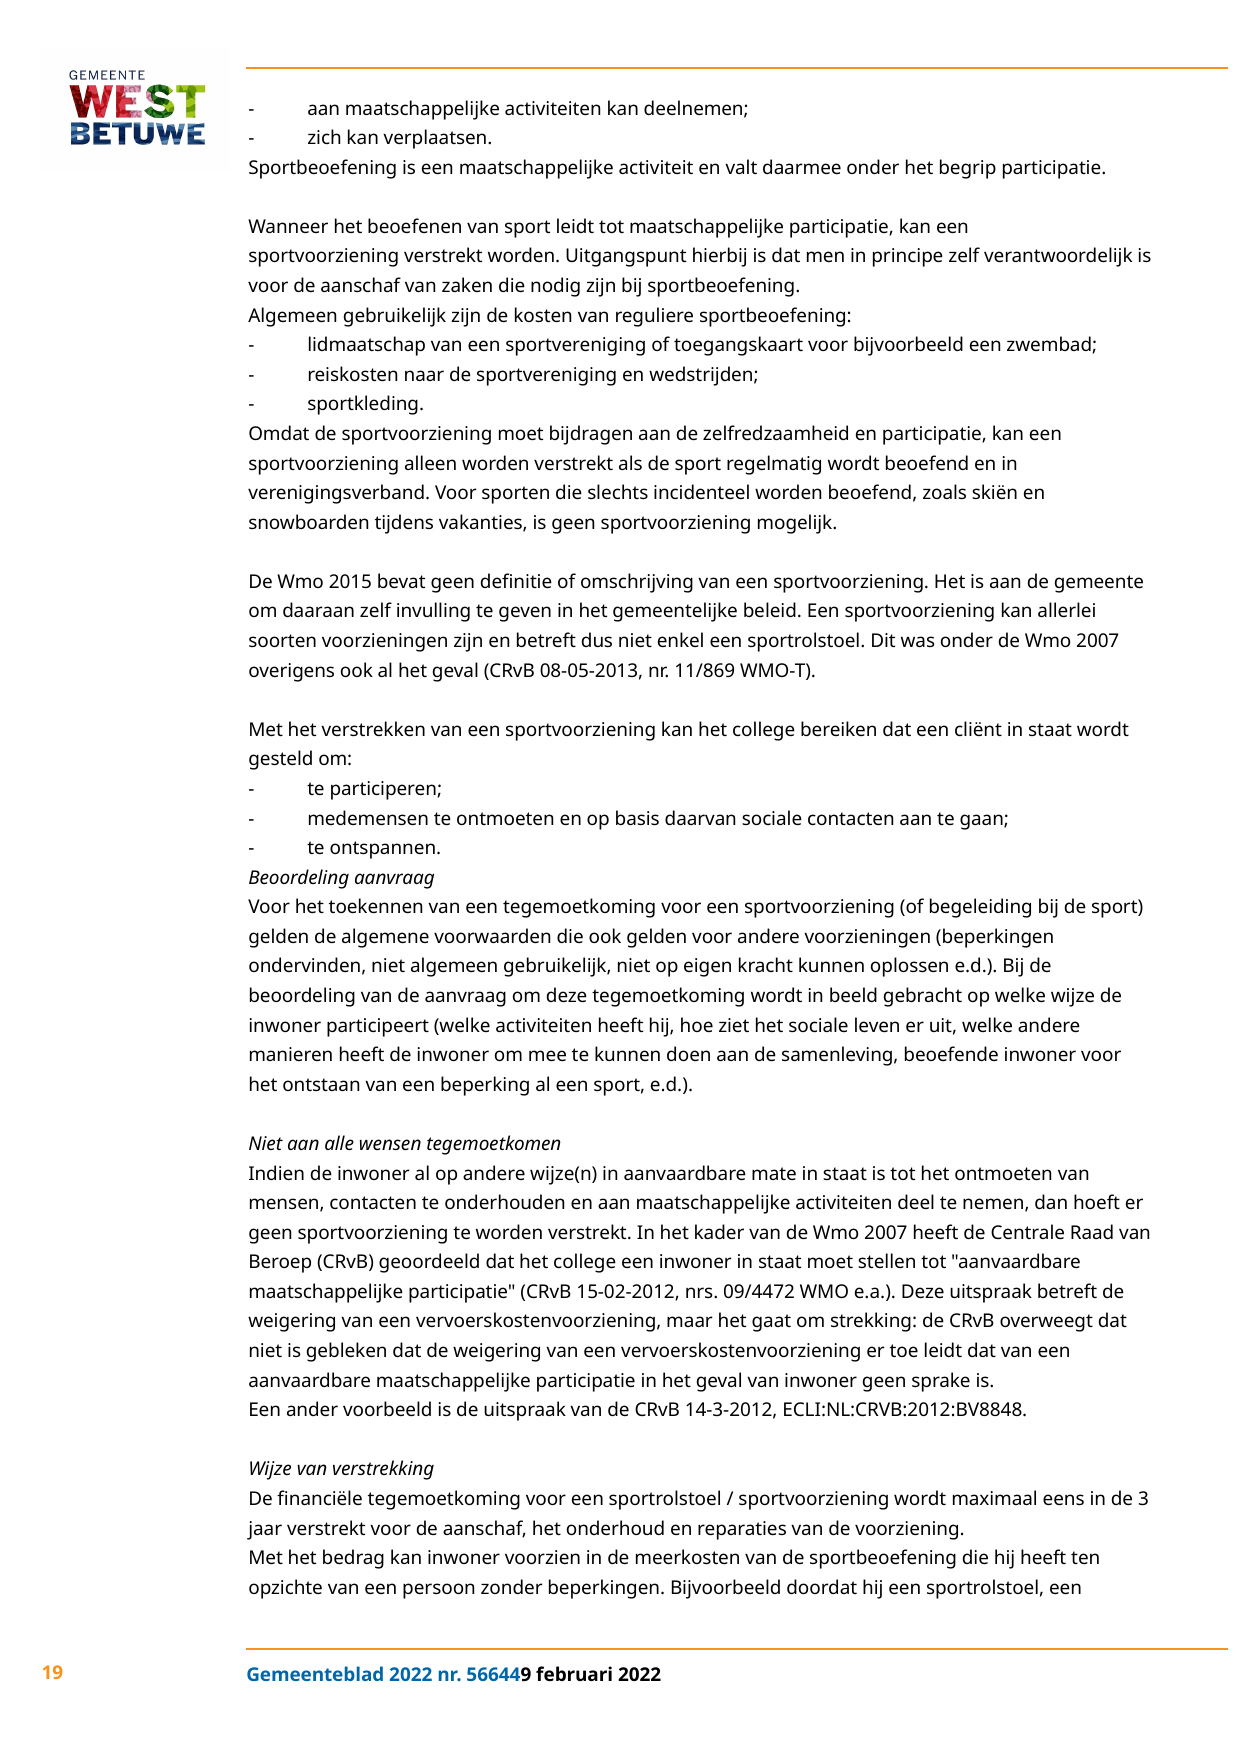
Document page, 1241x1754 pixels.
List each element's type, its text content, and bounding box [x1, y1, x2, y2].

picture [41, 47, 231, 172]
list aan maatschappelijke activiteiten kan deelnemen; [248, 95, 1152, 121]
text Omdat de sportvoorziening moet bijdragen aan de zelfredzaamheid en participatie, kan een sportvoorziening alleen worden verstrekt als de sport regelmatig wordt beoefend en in verenigingsverband. Voor sporten die slechts incidenteel worden beoefend, zoals skiën en snowboarden tijdens vakanties, is geen sportvoorziening mogelijk. [248, 420, 1152, 535]
list lidmaatschap van een sportvereniging of toegangskaart voor bijvoorbeeld een zwembad; [248, 331, 1152, 357]
text Met het verstrekken van een sportvoorziening kan het college bereiken dat een cliënt in staat wordt gesteld om: [248, 716, 1152, 771]
text Wanneer het beoefenen van sport leidt tot maatschappelijke participatie, kan een [248, 213, 1152, 239]
text De financiële tegemoetkoming voor een sportrolstoel / sportvoorziening wordt maximaal eens in de 3 jaar verstrekt voor de aanschaf, het onderhoud en reparaties van de voorziening. [248, 1485, 1152, 1541]
list reiskosten naar de sportvereniging en wedstrijden; [248, 361, 1152, 387]
text Met het bedrag kan inwoner voorzien in de meerkosten van de sportbeoefening die hij heeft ten opzichte van een persoon zonder beperkingen. Bijvoorbeeld doordat hij een sportrolstoel, een [248, 1544, 1152, 1600]
text Algemeen gebruikelijk zijn de kosten van reguliere sportbeoefening: [248, 302, 1152, 328]
text Voor het toekennen van een tegemoetkoming voor een sportvoorziening (of begeleiding bij de sport) gelden de algemene voorwaarden die ook gelden voor andere voorzieningen (beperkingen ondervinden, niet algemeen gebruikelijk, niet op eigen kracht kunnen oplossen e.d.). Bij de beoordeling van de aanvraag om deze tegemoetkoming wordt in beeld gebracht op welke wijze de inwoner participeert (welke activiteiten heeft hij, hoe ziet het sociale leven er uit, welke andere manieren heeft de inwoner om mee te kunnen doen aan de samenleving, beoefende inwoner voor het ontstaan van een beperking al een sport, e.d.). [248, 893, 1152, 1097]
list sportkleding. [248, 391, 1152, 416]
text Sportbeoefening is een maatschappelijke activiteit en valt daarmee onder het begrip participatie. [248, 154, 1152, 180]
list zich kan verplaatsen. [248, 124, 1152, 150]
text Een ander voorbeeld is de uitspraak van de CRvB 14-3-2012, ECLI:NL:CRVB:2012:BV8848. [248, 1396, 1152, 1422]
list medemensen te ontmoeten en op basis daarvan sociale contacten aan te gaan; [248, 805, 1152, 831]
text Wijze van verstrekking [248, 1456, 1152, 1481]
text sportvoorziening verstrekt worden. Uitgangspunt hierbij is dat men in principe zelf verantwoordelijk is voor de aanschaf van zaken die nodig zijn bij sportbeoefening. [248, 243, 1152, 298]
text Niet aan alle wensen tegemoetkomen [248, 1130, 1152, 1156]
text De Wmo 2015 bevat geen definitie of omschrijving van een sportvoorziening. Het is aan de gemeente om daaraan zelf invulling te geven in het gemeentelijke beleid. Een sportvoorziening kan allerlei soorten voorzieningen zijn en betreft dus niet enkel een sportrolstoel. Dit was onder de Wmo 2007 overigens ook al het geval (CRvB 08-05-2013, nr. 11/869 WMO-T). [248, 568, 1152, 683]
list te participeren; [248, 775, 1152, 801]
text Beoordeling aanvraag [248, 864, 1152, 890]
list te ontspannen. [248, 834, 1152, 860]
text Indien de inwoner al op andere wijze(n) in aanvaardbare mate in staat is tot het ontmoeten van mensen, contacten te onderhouden en aan maatschappelijke activiteiten deel te nemen, dan hoeft er geen sportvoorziening te worden verstrekt. In het kader van de Wmo 2007 heeft de Centrale Raad van Beroep (CRvB) geoordeeld dat het college een inwoner in staat moet stellen tot "aanvaardbare maatschappelijke participatie" (CRvB 15-02-2012, nrs. 09/4472 WMO e.a.). Deze uitspraak betreft de weigering van een vervoerskostenvoorziening, maar het gaat om strekking: de CRvB overweegt dat niet is gebleken dat de weigering van een vervoerskostenvoorziening er toe leidt dat van een aanvaardbare maatschappelijke participatie in het geval van inwoner geen sprake is. [248, 1160, 1152, 1393]
